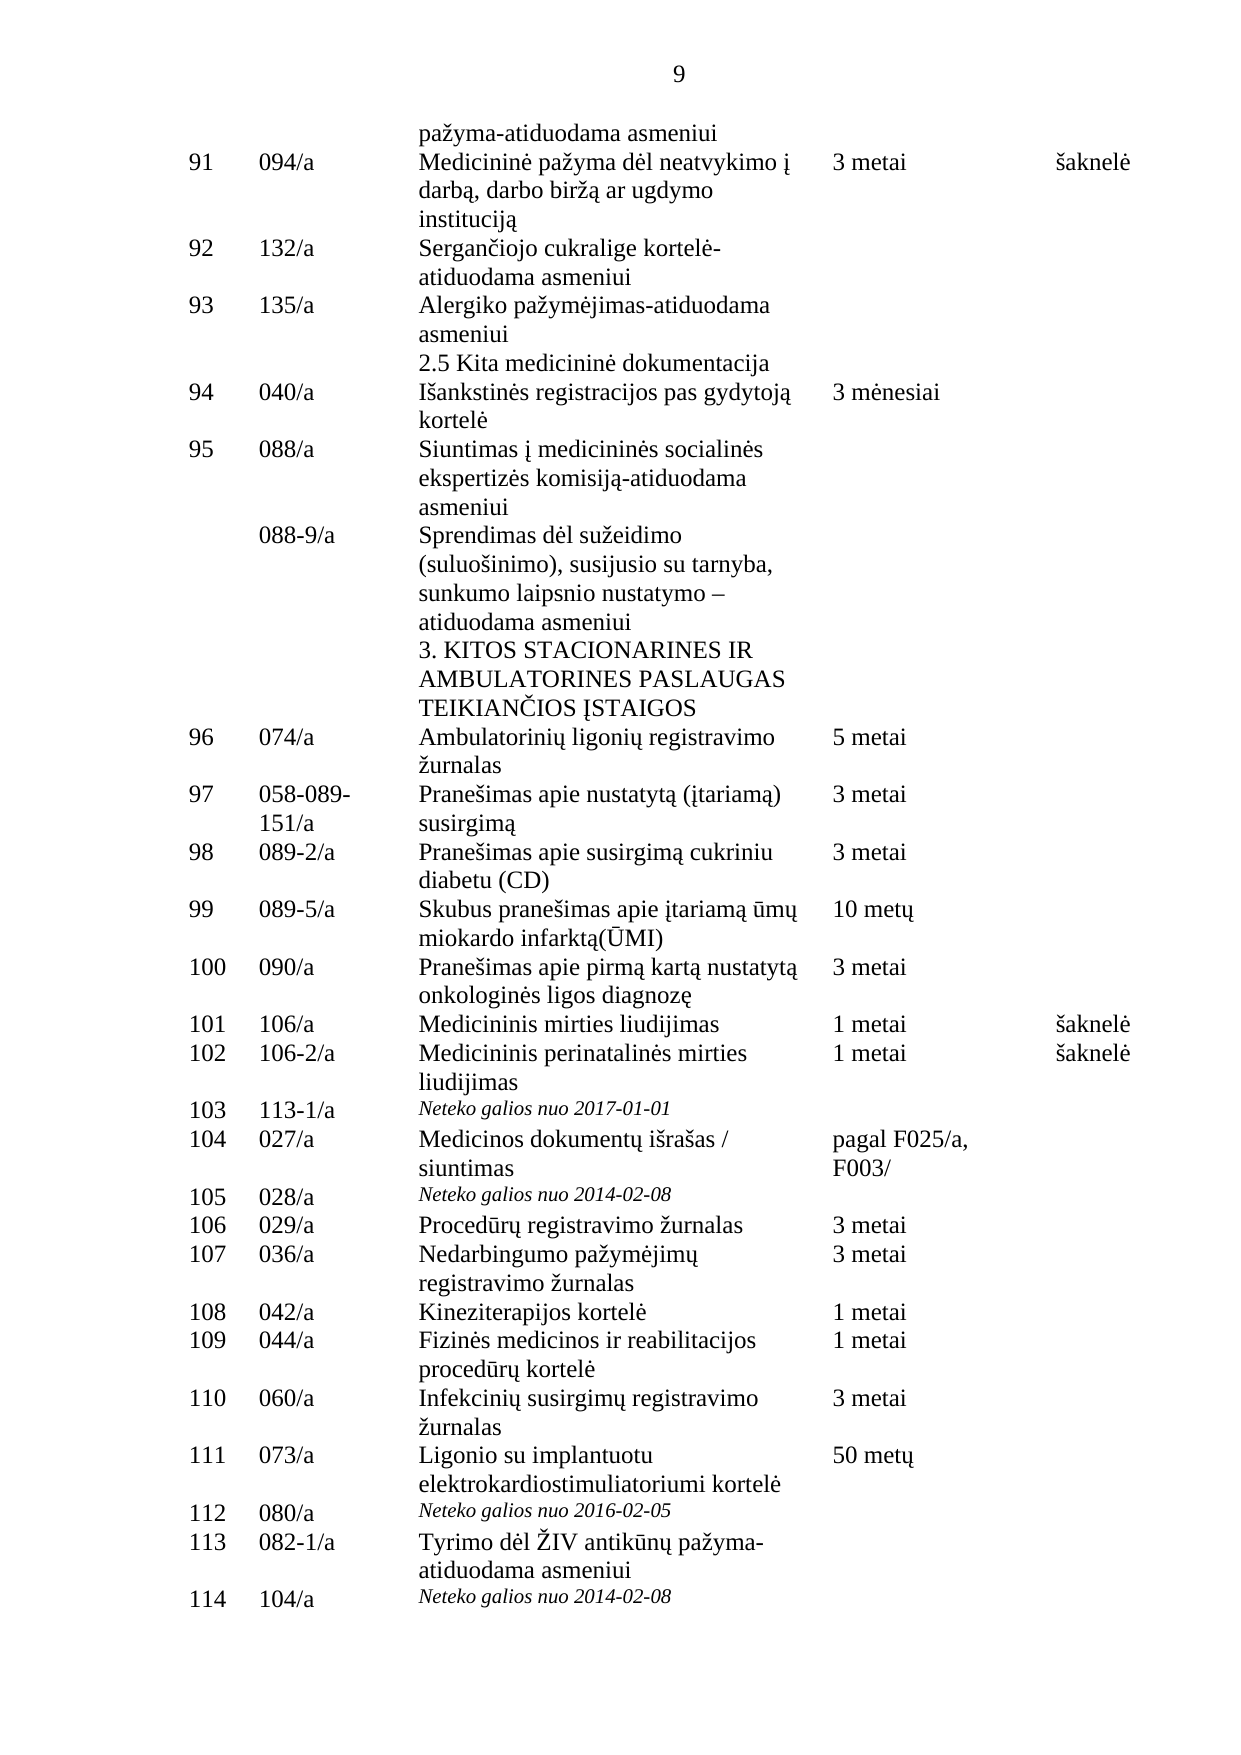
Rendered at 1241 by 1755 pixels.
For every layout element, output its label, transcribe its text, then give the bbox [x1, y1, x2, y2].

table_cell [821, 1096, 1044, 1124]
table_cell 10 metų [821, 894, 1044, 952]
table_cell [1044, 1297, 1181, 1326]
table_cell [248, 348, 407, 377]
table_cell [1176, 1441, 1181, 1498]
table_cell [177, 636, 247, 722]
table_cell [1044, 779, 1181, 837]
table_cell [821, 521, 1044, 636]
table_cell pažyma-atiduodama asmeniui [407, 118, 821, 147]
table_cell 93 [177, 291, 247, 348]
table_cell Pranešimas apie pirmą kartą nustatytą onkologinės ligos diagnozę [407, 952, 821, 1009]
table_cell [821, 118, 1040, 147]
table_cell Infekcinių susirgimų registravimo žurnalas [407, 1383, 821, 1441]
table_cell 104 [177, 1124, 247, 1182]
table_cell [248, 636, 407, 722]
table_cell Fizinės medicinos ir reabilitacijos procedūrų kortelė [407, 1326, 821, 1383]
table_cell 3 mėnesiai [821, 377, 1044, 434]
table_cell 058-089-151/a [248, 779, 407, 837]
table_cell 105 [177, 1182, 247, 1211]
table_cell 100 [177, 952, 247, 1009]
table_cell [1044, 233, 1181, 291]
table_cell 104/a [248, 1584, 407, 1613]
table_cell 113 [177, 1527, 247, 1584]
table_cell 95 [177, 434, 247, 521]
table_cell [177, 521, 247, 636]
table_cell [1176, 1584, 1181, 1613]
table_cell Sprendimas dėl sužeidimo (suluošinimo), susijusio su tarnyba, sunkumo laipsnio nustatymo – atiduodama asmeniui [407, 521, 821, 636]
table_cell [1044, 1239, 1181, 1297]
table_cell [821, 1498, 1031, 1527]
table_cell 2.5 Kita medicininė dokumentacija [407, 348, 821, 377]
table_cell pagal F025/a, F003/ [821, 1124, 1044, 1182]
table_cell 98 [177, 837, 247, 894]
table_cell [1044, 1182, 1181, 1211]
table_cell [1044, 348, 1181, 377]
table_cell Neteko galios nuo 2016-02-05 [407, 1498, 821, 1527]
table_cell 112 [177, 1498, 247, 1527]
table_cell 103 [177, 1096, 247, 1124]
table_cell 089-5/a [248, 894, 407, 952]
table_cell [243, 118, 407, 147]
table_cell Tyrimo dėl ŽIV antikūnų pažyma-atiduodama asmeniui [407, 1527, 821, 1584]
table_cell 91 [177, 147, 247, 233]
table_cell 107 [177, 1239, 247, 1297]
table_cell 1 metai [821, 1038, 1044, 1096]
table_cell 3 metai [821, 1211, 1044, 1239]
table_cell 109 [177, 1326, 247, 1383]
table_cell Išankstinės registracijos pas gydytoją kortelė [407, 377, 821, 434]
table_cell [1031, 1383, 1176, 1441]
table_cell 088/a [248, 434, 407, 521]
table_cell 028/a [248, 1182, 407, 1211]
table_cell 106 [177, 1211, 247, 1239]
table_cell [1176, 118, 1181, 147]
table_cell 50 metų [821, 1441, 1031, 1498]
table_cell 113-1/a [248, 1096, 407, 1124]
table_cell [1044, 521, 1181, 636]
table_cell 040/a [248, 377, 407, 434]
table_cell 135/a [248, 291, 407, 348]
table_cell [1044, 291, 1181, 348]
table_cell 3 metai [821, 779, 1044, 837]
table_cell Medicininė pažyma dėl neatvykimo į darbą, darbo biržą ar ugdymo instituciją [407, 147, 821, 233]
table_cell šaknelė [1044, 1009, 1181, 1038]
table_cell [1044, 636, 1181, 722]
table_cell [1044, 1326, 1181, 1383]
table_cell [821, 233, 1044, 291]
table_cell [1176, 1527, 1181, 1584]
table_cell 1 metai [821, 1326, 1044, 1383]
table_cell 3. KITOS STACIONARINES IR AMBULATORINES PASLAUGAS TEIKIANČIOS ĮSTAIGOS [407, 636, 821, 722]
table_cell 1 metai [821, 1009, 1044, 1038]
table_cell [1044, 1211, 1181, 1239]
table_cell [1031, 1584, 1176, 1613]
table_cell Procedūrų registravimo žurnalas [407, 1211, 821, 1239]
table_cell [821, 348, 1044, 377]
table_cell 1 metai [821, 1297, 1044, 1326]
table_cell [1176, 1383, 1181, 1441]
table_cell Neteko galios nuo 2014-02-08 [407, 1182, 821, 1211]
table_cell [1176, 1498, 1181, 1527]
table_cell [1040, 118, 1176, 147]
table_cell 92 [177, 233, 247, 291]
table_cell 080/a [248, 1498, 407, 1527]
table_cell 089-2/a [248, 837, 407, 894]
table_cell 96 [177, 722, 247, 779]
table_cell 106/a [248, 1009, 407, 1038]
table_cell 3 metai [821, 837, 1044, 894]
table_cell [1044, 894, 1181, 952]
table_cell Medicininis mirties liudijimas [407, 1009, 821, 1038]
table_cell 5 metai [821, 722, 1044, 779]
table_cell [821, 1527, 1031, 1584]
table_cell 082-1/a [248, 1527, 407, 1584]
table_cell šaknelė [1044, 147, 1181, 233]
table_cell Kineziterapijos kortelė [407, 1297, 821, 1326]
table_cell 110 [177, 1383, 247, 1441]
table_cell [1031, 1498, 1176, 1527]
table_cell [177, 348, 247, 377]
table_cell [821, 636, 1044, 722]
table_cell [1044, 722, 1181, 779]
table_cell Pranešimas apie susirgimą cukriniu diabetu (CD) [407, 837, 821, 894]
table_cell [1044, 1096, 1181, 1124]
table_cell [1044, 434, 1181, 521]
table_cell 108 [177, 1297, 247, 1326]
table_cell Ligonio su implantuotu elektrokardiostimuliatoriumi kortelė [407, 1441, 821, 1498]
table_cell Neteko galios nuo 2014-02-08 [407, 1584, 821, 1613]
table_cell 99 [177, 894, 247, 952]
table_cell 3 metai [821, 1239, 1044, 1297]
table_cell [1044, 1124, 1181, 1182]
table_cell 132/a [248, 233, 407, 291]
table_cell 073/a [248, 1441, 407, 1498]
table_cell Sergančiojo cukralige kortelė-atiduodama asmeniui [407, 233, 821, 291]
table_cell [1044, 837, 1181, 894]
table_cell [1044, 377, 1181, 434]
table_cell 090/a [248, 952, 407, 1009]
table_cell 101 [177, 1009, 247, 1038]
table_cell Medicininis perinatalinės mirties liudijimas [407, 1038, 821, 1096]
table_cell Nedarbingumo pažymėjimų registravimo žurnalas [407, 1239, 821, 1297]
table_cell 088-9/a [248, 521, 407, 636]
table_cell [1031, 1527, 1176, 1584]
table_cell [1031, 1441, 1176, 1498]
table_cell [821, 291, 1044, 348]
table_cell 102 [177, 1038, 247, 1096]
table_cell 094/a [248, 147, 407, 233]
table_cell 114 [177, 1584, 247, 1613]
table_cell 074/a [248, 722, 407, 779]
table_cell 042/a [248, 1297, 407, 1326]
table_cell 3 metai [821, 1383, 1031, 1441]
table_cell 97 [177, 779, 247, 837]
table_cell Neteko galios nuo 2017-01-01 [407, 1096, 821, 1124]
table_cell 029/a [248, 1211, 407, 1239]
table_cell 111 [177, 1441, 247, 1498]
table_cell 044/a [248, 1326, 407, 1383]
table_cell [821, 1584, 1031, 1613]
table_cell 106-2/a [248, 1038, 407, 1096]
table_cell Ambulatorinių ligonių registravimo žurnalas [407, 722, 821, 779]
table_cell Medicinos dokumentų išrašas / siuntimas [407, 1124, 821, 1182]
table_cell Pranešimas apie nustatytą (įtariamą) susirgimą [407, 779, 821, 837]
table_cell [821, 434, 1044, 521]
table_cell Alergiko pažymėjimas-atiduodama asmeniui [407, 291, 821, 348]
table_cell 3 metai [821, 147, 1044, 233]
table_cell 3 metai [821, 952, 1044, 1009]
table_cell 036/a [248, 1239, 407, 1297]
table_cell 060/a [248, 1383, 407, 1441]
table_cell [1044, 952, 1181, 1009]
table_cell šaknelė [1044, 1038, 1181, 1096]
table_cell Skubus pranešimas apie įtariamą ūmų miokardo infarktą(ŪMI) [407, 894, 821, 952]
table_cell Siuntimas į medicininės socialinės ekspertizės komisiją-atiduodama asmeniui [407, 434, 821, 521]
table_cell [177, 118, 243, 147]
table_cell 94 [177, 377, 247, 434]
table_cell 027/a [248, 1124, 407, 1182]
table_cell [821, 1182, 1044, 1211]
